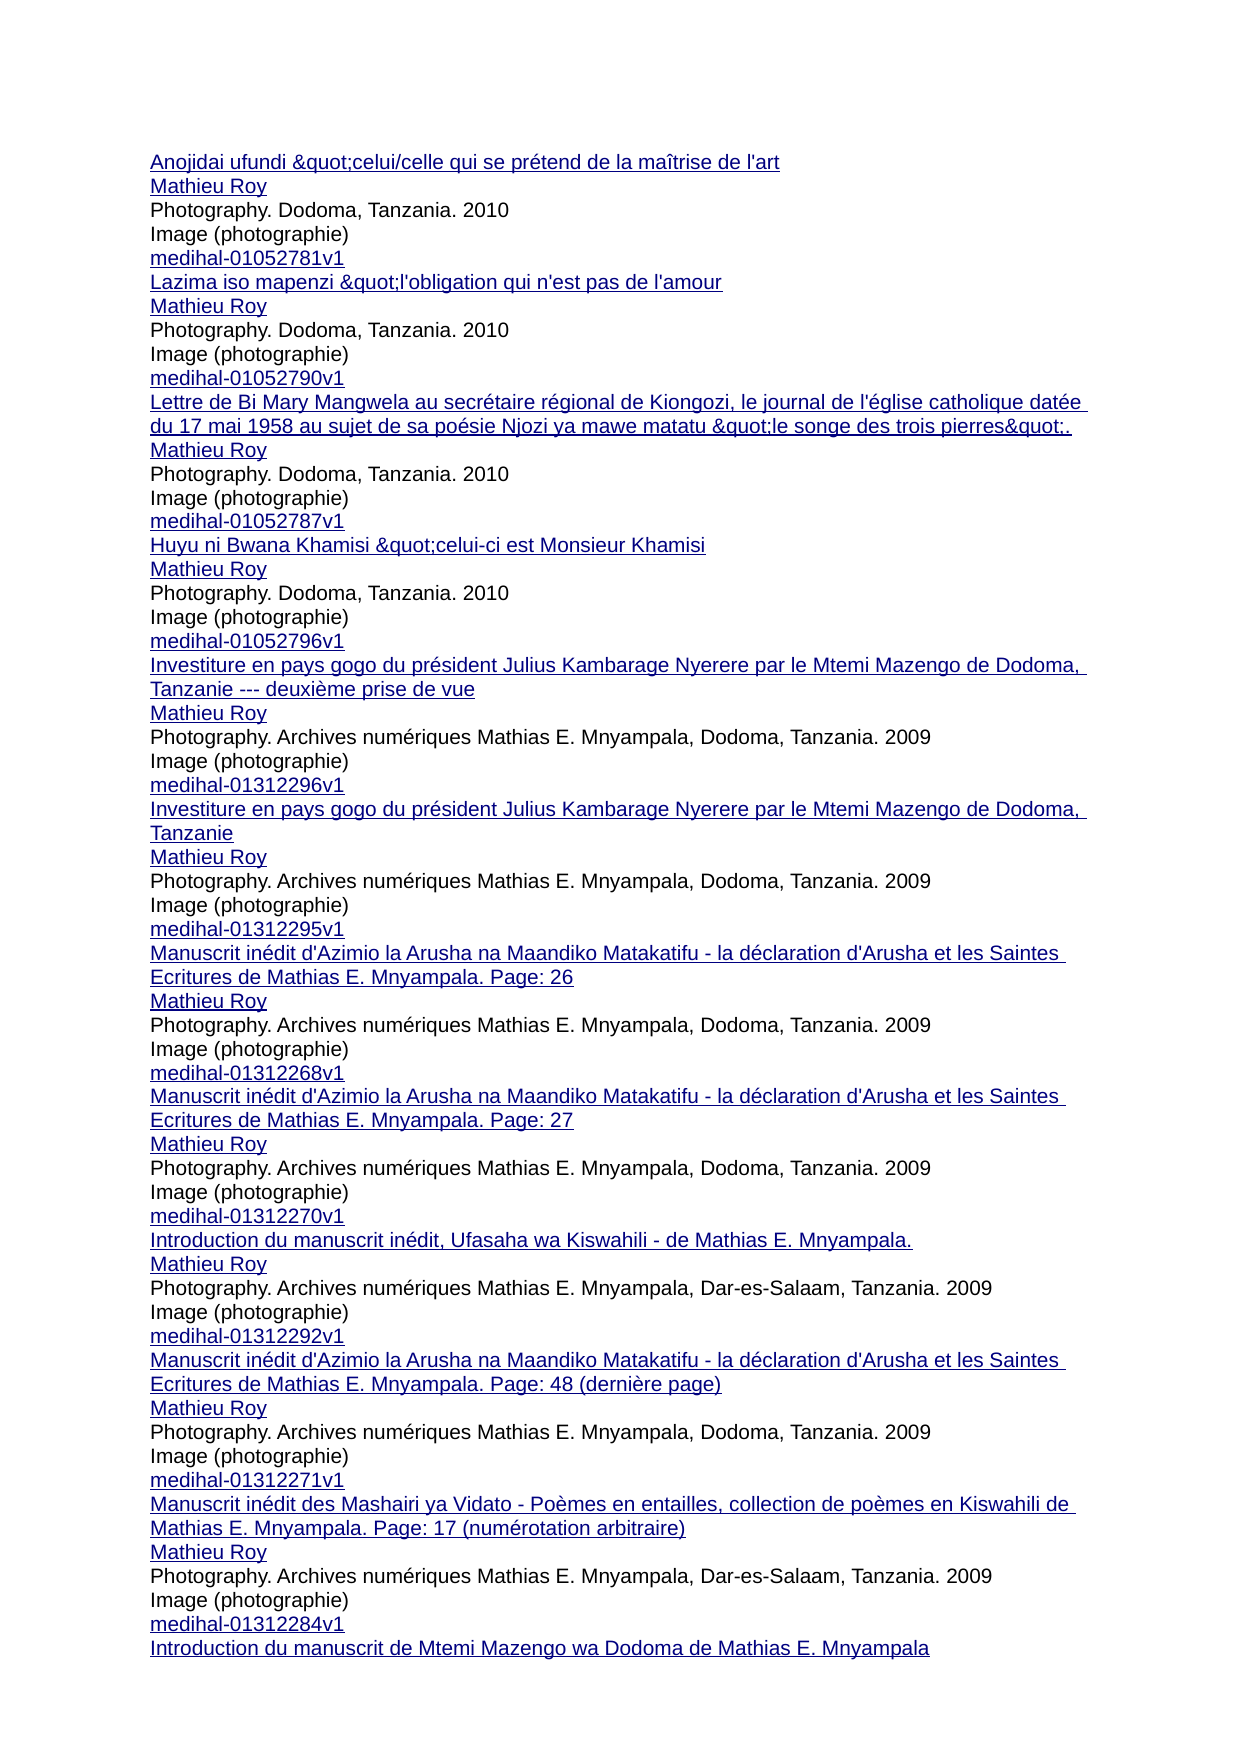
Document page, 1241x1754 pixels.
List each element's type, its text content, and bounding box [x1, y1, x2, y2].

table_cell Introduction du manuscrit de Mtemi Mazengo wa Dodoma de Mathias E. Mnyampala [150, 1635, 1090, 1659]
table_cell Introduction du manuscrit inédit, Ufasaha wa Kiswahili - de Mathias E. Mnyampala. Mathieu Roy Photography. Archives numériques Mathias E. Mnyampala, Dar-es-Salaam, Tanzania. 2009 Image (photographie) medihal-01312292v1 [150, 1228, 1090, 1348]
table_cell Anojidai ufundi &quot;celui/celle qui se prétend de la maîtrise de l'art Mathieu Roy Photography. Dodoma, Tanzania. 2010 Image (photographie) medihal-01052781v1 [150, 150, 1090, 270]
table_cell Lazima iso mapenzi &quot;l'obligation qui n'est pas de l'amour Mathieu Roy Photography. Dodoma, Tanzania. 2010 Image (photographie) medihal-01052790v1 [150, 270, 1090, 389]
table_cell Investiture en pays gogo du président Julius Kambarage Nyerere par le Mtemi Mazengo de Dodoma, Tanzanie --- deuxième prise de vue Mathieu Roy Photography. Archives numériques Mathias E. Mnyampala, Dodoma, Tanzania. 2009 Image (photographie) medihal-01312296v1 [150, 653, 1090, 797]
table_cell Manuscrit inédit d'Azimio la Arusha na Maandiko Matakatifu - la déclaration d'Arusha et les Saintes Ecritures de Mathias E. Mnyampala. Page: 48 (dernière page) Mathieu Roy Photography. Archives numériques Mathias E. Mnyampala, Dodoma, Tanzania. 2009 Image (photographie) medihal-01312271v1 [150, 1348, 1090, 1492]
table_cell Manuscrit inédit des Mashairi ya Vidato - Poèmes en entailles, collection de poèmes en Kiswahili de Mathias E. Mnyampala. Page: 17 (numérotation arbitraire) Mathieu Roy Photography. Archives numériques Mathias E. Mnyampala, Dar-es-Salaam, Tanzania. 2009 Image (photographie) medihal-01312284v1 [150, 1492, 1090, 1635]
table_cell Manuscrit inédit d'Azimio la Arusha na Maandiko Matakatifu - la déclaration d'Arusha et les Saintes Ecritures de Mathias E. Mnyampala. Page: 27 Mathieu Roy Photography. Archives numériques Mathias E. Mnyampala, Dodoma, Tanzania. 2009 Image (photographie) medihal-01312270v1 [150, 1084, 1090, 1228]
table_cell Manuscrit inédit d'Azimio la Arusha na Maandiko Matakatifu - la déclaration d'Arusha et les Saintes Ecritures de Mathias E. Mnyampala. Page: 26 Mathieu Roy Photography. Archives numériques Mathias E. Mnyampala, Dodoma, Tanzania. 2009 Image (photographie) medihal-01312268v1 [150, 941, 1090, 1084]
table_cell Investiture en pays gogo du président Julius Kambarage Nyerere par le Mtemi Mazengo de Dodoma, Tanzanie Mathieu Roy Photography. Archives numériques Mathias E. Mnyampala, Dodoma, Tanzania. 2009 Image (photographie) medihal-01312295v1 [150, 797, 1090, 941]
table_cell Huyu ni Bwana Khamisi &quot;celui-ci est Monsieur Khamisi Mathieu Roy Photography. Dodoma, Tanzania. 2010 Image (photographie) medihal-01052796v1 [150, 533, 1090, 653]
table_cell Lettre de Bi Mary Mangwela au secrétaire régional de Kiongozi, le journal de l'église catholique datée du 17 mai 1958 au sujet de sa poésie Njozi ya mawe matatu &quot;le songe des trois pierres&quot;. Mathieu Roy Photography. Dodoma, Tanzania. 2010 Image (photographie) medihal-01052787v1 [150, 390, 1090, 533]
